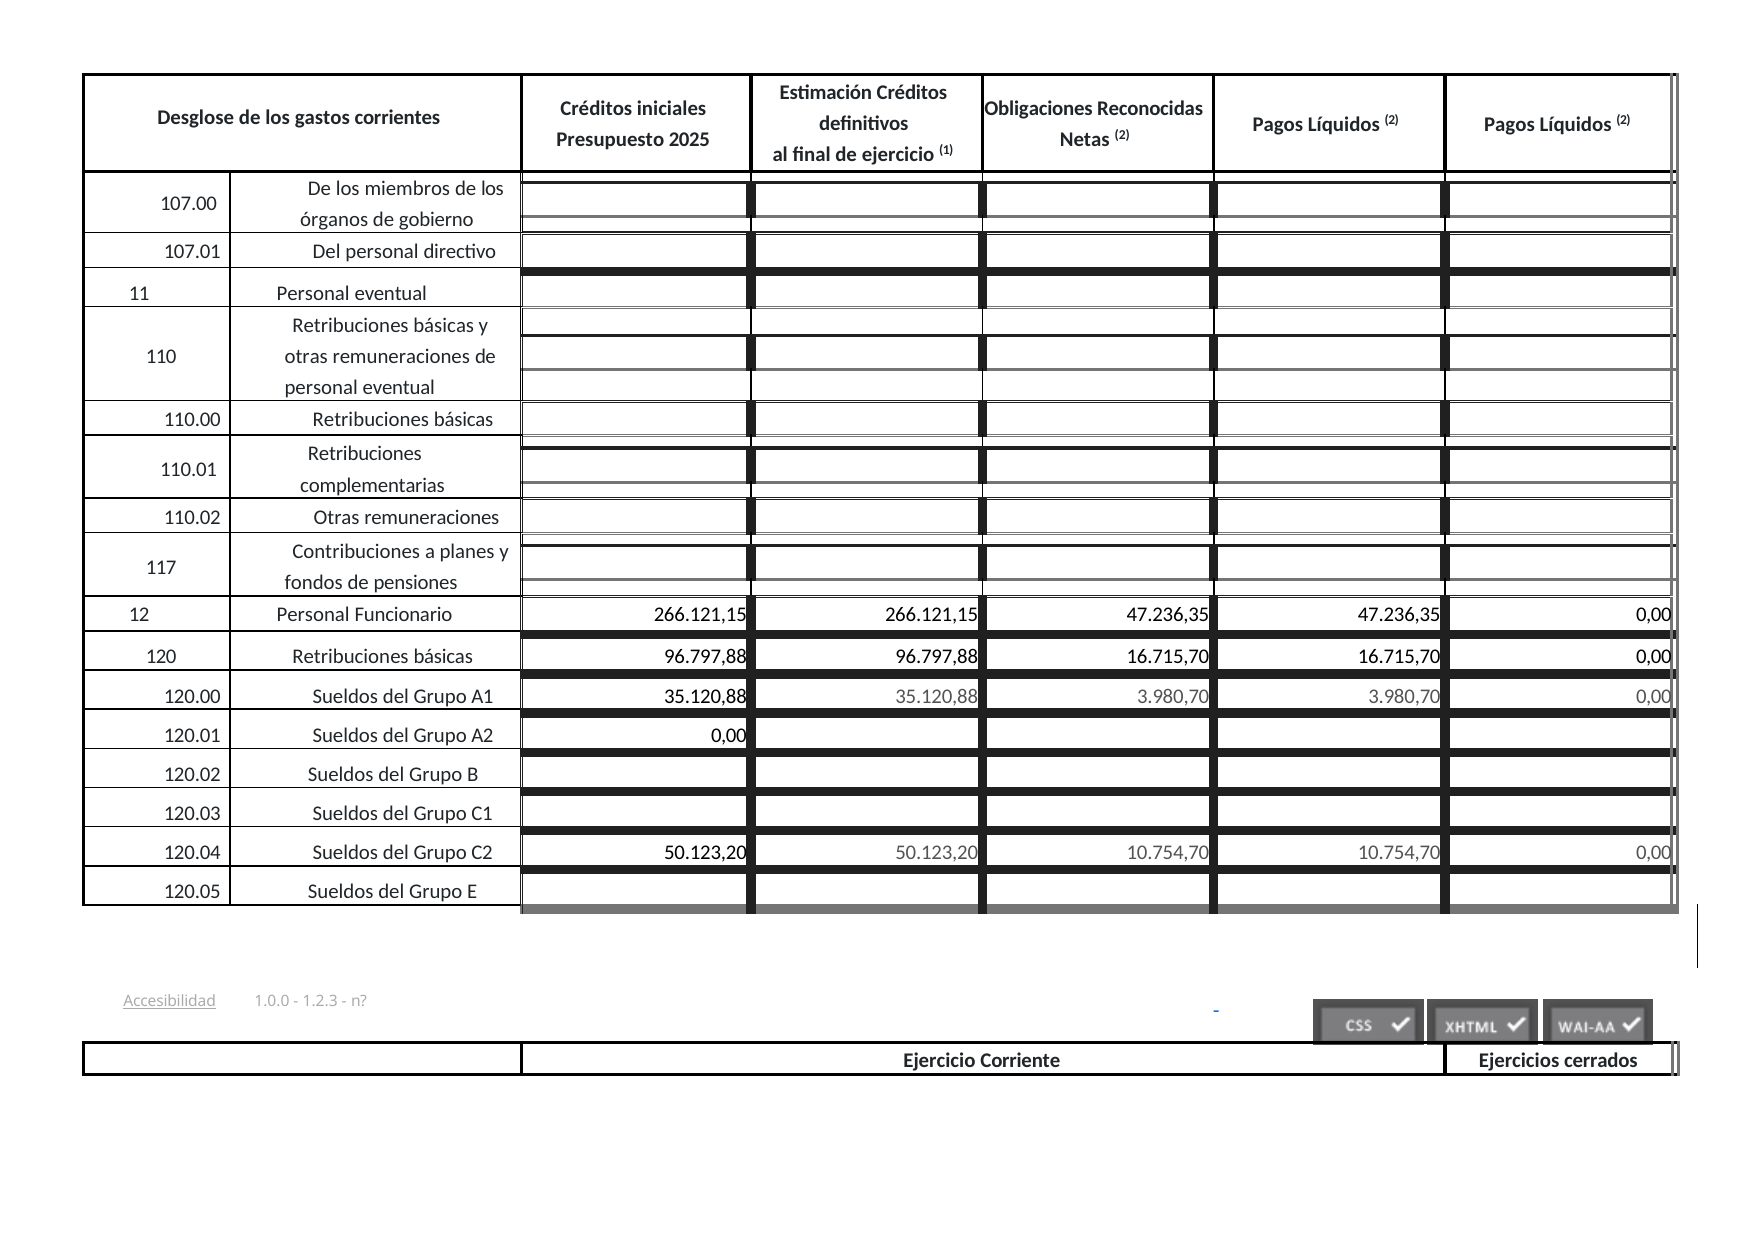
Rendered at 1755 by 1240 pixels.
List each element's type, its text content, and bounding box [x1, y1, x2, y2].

table_cell [987, 235, 1209, 267]
table_cell Retribuciones complementarias [231, 436, 520, 497]
table_cell 110.01 [85, 436, 229, 497]
table_cell [1218, 184, 1440, 215]
table_header [60, 1041, 82, 1045]
table_cell [756, 403, 978, 434]
table_cell [752, 437, 982, 446]
table_cell [983, 535, 1213, 544]
table_cell [1445, 968, 1675, 1012]
table_cell 0,00 [523, 718, 746, 747]
table_cell 0,00 [1450, 639, 1670, 669]
table_cell [84, 906, 230, 968]
table_cell 50.123,20 [756, 835, 978, 865]
table_cell [1218, 874, 1440, 904]
table_cell [1450, 796, 1670, 826]
table_cell Retribuciones básicas y otras remuneraciones de personal eventual [231, 307, 520, 400]
table_cell [1675, 968, 1697, 1012]
table_cell [523, 874, 746, 904]
table_cell [523, 173, 750, 181]
table_cell [523, 276, 746, 306]
table_cell [1215, 581, 1444, 595]
table_cell 117 [85, 533, 229, 595]
table_cell [1450, 235, 1670, 267]
table_cell Sueldos del Grupo E [231, 867, 520, 904]
table_cell [521, 968, 751, 1012]
table_cell [983, 173, 1213, 181]
table_cell [752, 535, 982, 544]
table_cell [523, 337, 746, 368]
table_cell [756, 500, 978, 532]
table_cell 1.0.0 - 1.2.3 - n? [230, 968, 521, 1012]
table_cell 120.05 [85, 867, 229, 904]
table_cell [987, 500, 1209, 532]
table_cell 120 [85, 632, 229, 669]
table_cell Créditos iniciales Presupuesto 2025 [523, 76, 749, 170]
table_cell Personal eventual [231, 268, 520, 306]
table_cell [752, 173, 982, 181]
table_cell [1450, 718, 1670, 747]
table_cell [60, 904, 83, 968]
table_cell [987, 337, 1209, 368]
table_cell 96.797,88 [523, 639, 746, 669]
table_cell 266.121,15 [756, 598, 978, 630]
table_cell 3.980,70 [987, 679, 1209, 708]
table_cell [1446, 484, 1670, 497]
table_cell [1218, 757, 1440, 787]
table_cell [1215, 173, 1444, 181]
table_cell 110 [85, 307, 229, 400]
table_cell Pagos Líquidos (2) [1215, 76, 1443, 170]
table_cell [1215, 371, 1444, 400]
table_cell Obligaciones Reconocidas Netas (2) [984, 76, 1212, 170]
table_cell [756, 184, 978, 215]
table_cell Accesibilidad [84, 968, 230, 1012]
table_cell 50.123,20 [523, 835, 746, 865]
table_cell [1215, 535, 1444, 544]
table_cell [756, 757, 978, 787]
table_cell [523, 235, 746, 267]
table_cell [752, 218, 982, 231]
table_cell [1446, 581, 1670, 595]
table_cell Estimación Créditos definitivos al final de ejercicio (1) [753, 76, 981, 170]
table_cell [230, 906, 521, 968]
table_header [60, 73, 82, 904]
table_cell [983, 309, 1213, 334]
table_cell [1218, 547, 1440, 578]
table_cell 10.754,70 [987, 835, 1209, 865]
table_cell [752, 371, 982, 400]
table_cell [1215, 437, 1444, 446]
table_cell [523, 309, 750, 334]
table_cell [1218, 450, 1440, 481]
table_cell 0,00 [1450, 679, 1670, 708]
table_cell 0,00 [1450, 598, 1670, 630]
table_cell [1218, 796, 1440, 826]
table_cell [1445, 914, 1675, 968]
table_cell 35.120,88 [523, 679, 746, 708]
table_cell [523, 547, 746, 578]
table_cell Sueldos del Grupo A1 [231, 671, 520, 708]
table_cell Otras remuneraciones [231, 499, 520, 532]
table_cell 11 [85, 268, 229, 306]
table_cell [1450, 276, 1670, 306]
table_cell Sueldos del Grupo A2 [231, 710, 520, 747]
table_cell [1215, 484, 1444, 497]
table_cell 120.01 [85, 710, 229, 747]
table_cell [752, 484, 982, 497]
table_cell [987, 718, 1209, 747]
table_cell [1446, 371, 1670, 400]
table_cell [1215, 309, 1444, 334]
table_cell [756, 450, 978, 481]
table_cell De los miembros de los órganos de gobierno [231, 173, 520, 231]
table_cell [1446, 173, 1670, 181]
table_cell 10.754,70 [1218, 835, 1440, 865]
table_cell [983, 437, 1213, 446]
table_cell 16.715,70 [987, 639, 1209, 669]
table_header [1679, 73, 1697, 904]
table_cell [1450, 757, 1670, 787]
table_cell [756, 718, 978, 747]
table_cell [523, 403, 746, 434]
table_cell [982, 968, 1214, 1012]
table_cell [523, 218, 750, 231]
table_cell [756, 235, 978, 267]
table_cell Sueldos del Grupo C1 [231, 788, 520, 826]
table_cell [523, 796, 746, 826]
table_cell Contribuciones a planes y fondos de pensiones [231, 533, 520, 595]
table_cell [987, 184, 1209, 215]
table_cell [1214, 968, 1445, 1012]
table_cell [1450, 184, 1670, 215]
table_cell [1450, 403, 1670, 434]
table_cell [1215, 218, 1444, 231]
table_header [1680, 1041, 1697, 1073]
table_cell [756, 874, 978, 904]
table_cell [1218, 337, 1440, 368]
table_cell [987, 874, 1209, 904]
table_cell 107.01 [85, 233, 229, 267]
table_cell 110.00 [85, 401, 229, 434]
table_cell [523, 757, 746, 787]
table_cell [752, 309, 982, 334]
table_cell 47.236,35 [1218, 598, 1440, 630]
table_cell [1446, 218, 1670, 231]
table_cell [1446, 309, 1670, 334]
table_cell 96.797,88 [756, 639, 978, 669]
table_cell [523, 437, 750, 446]
table_cell Sueldos del Grupo B [231, 749, 520, 787]
table_cell 16.715,70 [1218, 639, 1440, 669]
table_cell [983, 581, 1213, 595]
table_cell Del personal directivo [231, 233, 520, 267]
table_cell [987, 403, 1209, 434]
table_cell 120.04 [85, 827, 229, 865]
table_cell [523, 184, 746, 215]
table_cell [60, 968, 83, 1012]
table_cell Retribuciones básicas [231, 632, 520, 669]
table_header Desglose de los gastos corrientes [85, 76, 520, 170]
table_cell [1218, 718, 1440, 747]
table_cell [987, 547, 1209, 578]
table_cell [1218, 276, 1440, 306]
table_cell [752, 581, 982, 595]
table_cell 35.120,88 [756, 679, 978, 708]
table_cell [1218, 500, 1440, 532]
table_cell [521, 914, 751, 968]
table_cell 107.00 [85, 173, 229, 231]
table_cell [1450, 337, 1670, 368]
table_cell 3.980,70 [1218, 679, 1440, 708]
table_cell [756, 276, 978, 306]
table_cell [987, 276, 1209, 306]
table_cell [523, 450, 746, 481]
table_cell 120.02 [85, 749, 229, 787]
table_cell [983, 371, 1213, 400]
table_cell [987, 757, 1209, 787]
table_cell [982, 914, 1214, 968]
table_cell Sueldos del Grupo C2 [231, 827, 520, 865]
table_cell [1446, 437, 1670, 446]
table_cell [756, 337, 978, 368]
table_cell [983, 484, 1213, 497]
table_cell 110.02 [85, 499, 229, 532]
table_cell [756, 547, 978, 578]
table_cell [756, 796, 978, 826]
table_cell Personal Funcionario [231, 597, 520, 630]
table_cell [1218, 235, 1440, 267]
table_cell 0,00 [1450, 835, 1670, 865]
table_cell 120.00 [85, 671, 229, 708]
table_cell [1450, 450, 1670, 481]
table_cell [987, 450, 1209, 481]
table_cell [983, 218, 1213, 231]
table_cell 266.121,15 [523, 598, 746, 630]
table_cell [751, 968, 982, 1012]
table_cell [751, 914, 982, 968]
table_cell [1450, 500, 1670, 532]
table_cell [523, 535, 750, 544]
table_cell [1218, 403, 1440, 434]
table_cell [1450, 547, 1670, 578]
table_cell [1214, 914, 1445, 968]
table_cell 120.03 [85, 788, 229, 826]
table_cell [1446, 535, 1670, 544]
table_cell [523, 484, 750, 497]
table_cell [523, 581, 750, 595]
table_cell 12 [85, 597, 229, 630]
table_cell [1675, 904, 1697, 968]
table_cell 47.236,35 [987, 598, 1209, 630]
table_cell [1450, 874, 1670, 904]
table_cell Retribuciones básicas [231, 401, 520, 434]
table_cell [523, 500, 746, 532]
table_cell [523, 371, 750, 400]
table_cell Pagos Líquidos (2) [1447, 76, 1670, 170]
table_cell [987, 796, 1209, 826]
